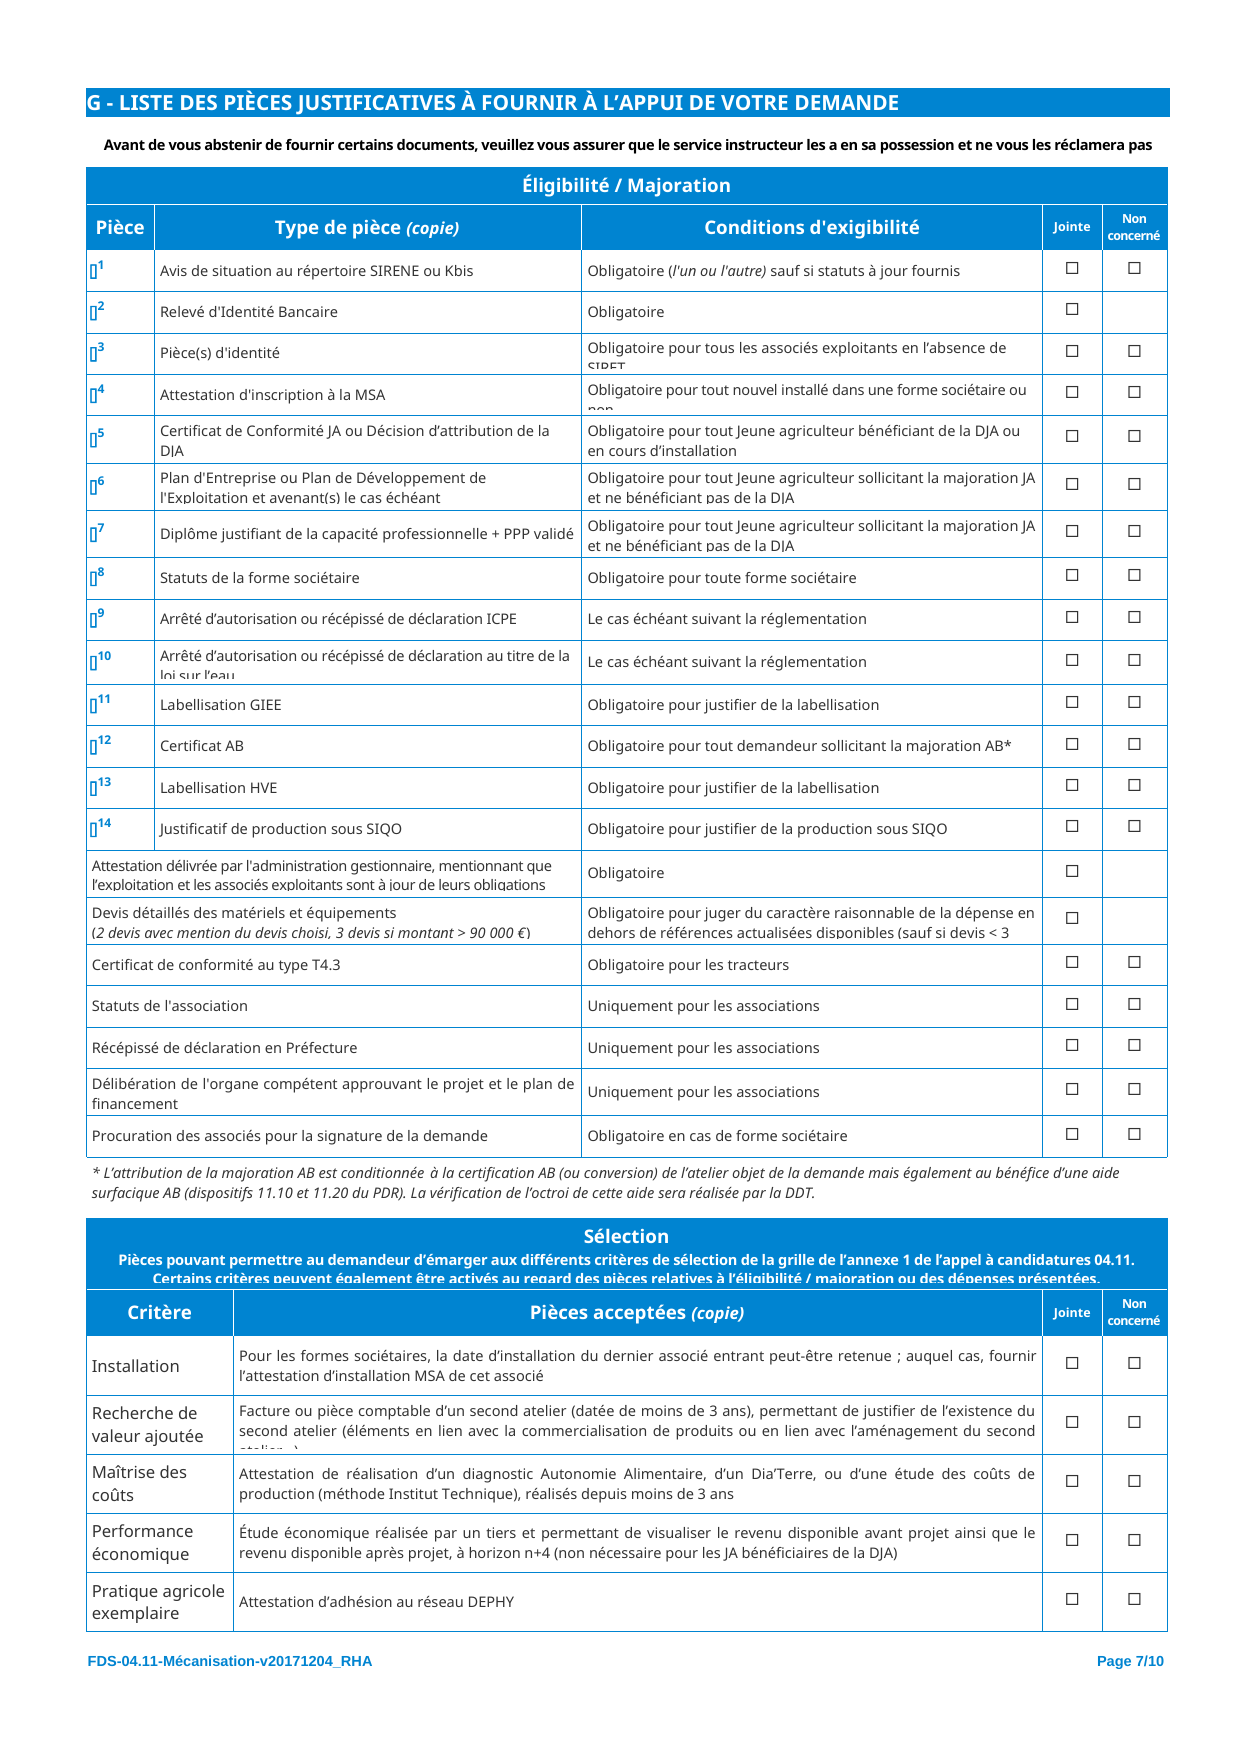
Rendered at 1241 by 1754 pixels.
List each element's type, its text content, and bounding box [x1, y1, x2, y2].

table_cell  [1043, 464, 1102, 510]
table_cell  [1103, 1396, 1167, 1454]
table_cell 8 [87, 558, 154, 598]
table_cell  [1103, 1069, 1167, 1115]
table_cell  [1043, 416, 1102, 462]
table_cell Installation [87, 1337, 233, 1395]
table_cell  [1043, 558, 1102, 598]
table_cell Le cas échéant suivant la réglementation [582, 641, 1042, 684]
table_cell 7 [87, 511, 154, 557]
table_cell 1 [87, 251, 154, 291]
table_cell Obligatoire (l'un ou l'autre) sauf si statuts à jour fournis [582, 251, 1042, 291]
table_cell Labellisation HVE [155, 768, 581, 808]
table_cell  [1103, 416, 1167, 462]
table_cell  [1103, 1514, 1167, 1572]
table_cell  [1043, 334, 1102, 374]
table_cell Facture ou pièce comptable d’un second atelier (datée de moins de 3 ans), permettant de justifier de l’existence du second atelier (éléments en lien avec la commercialisation de produits ou en lien avec l’aménagement du second atelier…) [234, 1396, 1042, 1454]
table_cell  [1103, 986, 1167, 1027]
text G - LISTE DES PIÈCES JUSTIFICATIVES À FOURNIR À L’APPUI DE VOTRE DEMANDE [86, 88, 1170, 117]
table_cell 12 [87, 726, 154, 767]
table_cell Obligatoire pour tout Jeune agriculteur sollicitant la majoration JA et ne bénéficiant pas de la DJA [582, 464, 1042, 510]
table_cell  [1103, 685, 1167, 725]
table_cell Procuration des associés pour la signature de la demande [87, 1116, 581, 1157]
table_cell Statuts de l'association [87, 986, 581, 1027]
table_cell  [1103, 1028, 1167, 1068]
table_cell 6 [87, 464, 154, 510]
table_cell Uniquement pour les associations [582, 986, 1042, 1027]
table_cell Attestation d’adhésion au réseau DEPHY [234, 1573, 1042, 1631]
table_cell Pièces acceptées (copie) [234, 1290, 1042, 1336]
table_cell  [1043, 1337, 1102, 1395]
table_cell  [1043, 600, 1102, 640]
table_cell  [1043, 1514, 1102, 1572]
table_cell  [1043, 511, 1102, 557]
table_cell Arrêté d’autorisation ou récépissé de déclaration ICPE [155, 600, 581, 640]
table_cell Uniquement pour les associations [582, 1069, 1042, 1115]
table_cell  [1043, 1396, 1102, 1454]
table_cell Sélection Pièces pouvant permettre au demandeur d’émarger aux différents critères de sélection de la grille de l’annexe 1 de l’appel à candidatures 04.11. Certains critères peuvent également être activés au regard des pièces relatives à l’éligibilité / majoration ou des dépenses présentées. [87, 1219, 1167, 1289]
table_cell Obligatoire pour tout nouvel installé dans une forme sociétaire ou non [582, 375, 1042, 415]
table_cell Critère [87, 1290, 233, 1336]
table_cell Pièce [87, 205, 154, 250]
table_cell  [1103, 726, 1167, 767]
table_cell Diplôme justifiant de la capacité professionnelle + PPP validé [155, 511, 581, 557]
table_cell  [1103, 600, 1167, 640]
table_cell Obligatoire [582, 292, 1042, 332]
table_cell Obligatoire pour tout Jeune agriculteur sollicitant la majoration JA et ne bénéficiant pas de la DJA [582, 511, 1042, 557]
table_cell 2 [87, 292, 154, 332]
table_cell Justificatif de production sous SIQO [155, 809, 581, 849]
table_cell  [1103, 375, 1167, 415]
table_cell  [1043, 251, 1102, 291]
table_cell Type de pièce (copie) [155, 205, 581, 250]
table_cell  [1043, 641, 1102, 684]
table_cell * L’attribution de la majoration AB est conditionnée à la certification AB (ou conversion) de l’atelier objet de la demande mais également au bénéfice d’une aide surfacique AB (dispositifs 11.10 et 11.20 du PDR). La vérification de l’octroi de cette aide sera réalisée par la DDT. [87, 1158, 1167, 1218]
table_cell Performance économique [87, 1514, 233, 1572]
table_cell Attestation d'inscription à la MSA [155, 375, 581, 415]
table_cell 9 [87, 600, 154, 640]
table_cell Obligatoire [582, 851, 1042, 897]
table_cell 5 [87, 416, 154, 462]
table_cell  [1103, 945, 1167, 985]
table_cell Obligatoire pour juger du caractère raisonnable de la dépense en dehors de références actualisées disponibles (sauf si devis < 3 000 €) [582, 898, 1042, 944]
table_cell Jointe [1043, 205, 1102, 250]
table_cell  [1043, 851, 1102, 897]
table_cell Obligatoire pour justifier de la labellisation [582, 768, 1042, 808]
table_cell 10 [87, 641, 154, 684]
table_cell Pour les formes sociétaires, la date d’installation du dernier associé entrant peut-être retenue ; auquel cas, fournir l’attestation d’installation MSA de cet associé [234, 1337, 1042, 1395]
table_cell Obligatoire pour justifier de la production sous SIQO [582, 809, 1042, 849]
table_cell Étude économique réalisée par un tiers et permettant de visualiser le revenu disponible avant projet ainsi que le revenu disponible après projet, à horizon n+4 (non nécessaire pour les JA bénéficiaires de la DJA) [234, 1514, 1042, 1572]
table_cell Avis de situation au répertoire SIRENE ou Kbis [155, 251, 581, 291]
table_cell Le cas échéant suivant la réglementation [582, 600, 1042, 640]
table_cell  [1103, 1116, 1167, 1157]
table_cell  [1103, 1573, 1167, 1631]
table_cell 13 [87, 768, 154, 808]
table_cell  [1043, 292, 1102, 332]
table_cell  [1043, 726, 1102, 767]
table_cell Obligatoire pour les tracteurs [582, 945, 1042, 985]
table_cell  [1103, 511, 1167, 557]
table_cell Attestation de réalisation d’un diagnostic Autonomie Alimentaire, d’un Dia’Terre, ou d’une étude des coûts de production (méthode Institut Technique), réalisés depuis moins de 3 ans [234, 1455, 1042, 1513]
table_cell Non concerné [1103, 1290, 1167, 1336]
table_cell  [1043, 375, 1102, 415]
table_cell  [1043, 809, 1102, 849]
table_cell Arrêté d’autorisation ou récépissé de déclaration au titre de la loi sur l’eau [155, 641, 581, 684]
table_cell  [1103, 809, 1167, 849]
table_cell Délibération de l'organe compétent approuvant le projet et le plan de financement [87, 1069, 581, 1115]
table_cell Devis détaillés des matériels et équipements (2 devis avec mention du devis choisi, 3 devis si montant > 90 000 €) [87, 898, 581, 944]
table_cell Obligatoire en cas de forme sociétaire [582, 1116, 1042, 1157]
table_cell  [1103, 641, 1167, 684]
table_cell  [1043, 768, 1102, 808]
table_cell  [1103, 558, 1167, 598]
table_cell Uniquement pour les associations [582, 1028, 1042, 1068]
table_cell  [1103, 1455, 1167, 1513]
table_cell Certificat de Conformité JA ou Décision d’attribution de la DJA [155, 416, 581, 462]
table_cell Pratique agricole exemplaire [87, 1573, 233, 1631]
table_cell Labellisation GIEE [155, 685, 581, 725]
table_cell  [1043, 1069, 1102, 1115]
table_cell Récépissé de déclaration en Préfecture [87, 1028, 581, 1068]
table_cell  [1043, 1028, 1102, 1068]
table_cell [1103, 851, 1167, 897]
table_cell Pièce(s) d'identité [155, 334, 581, 374]
table_cell  [1043, 898, 1102, 944]
table_cell  [1043, 945, 1102, 985]
table_cell Attestation délivrée par l'administration gestionnaire, mentionnant que l’exploitation et les associés exploitants sont à jour de leurs obligations sociales [87, 851, 581, 897]
table_cell Conditions d'exigibilité [582, 205, 1042, 250]
table_cell  [1043, 685, 1102, 725]
table_cell 11 [87, 685, 154, 725]
table_cell [1103, 898, 1167, 944]
table_cell  [1103, 334, 1167, 374]
table_cell  [1103, 768, 1167, 808]
text Avant de vous abstenir de fournir certains documents, veuillez vous assurer que le service instructeur les a en sa possession et ne vous les réclamera pas [87, 135, 1169, 154]
table_cell Jointe [1043, 1290, 1102, 1336]
table_header Éligibilité / Majoration [87, 168, 1167, 204]
table_cell 14 [87, 809, 154, 849]
table_cell Obligatoire pour tout Jeune agriculteur bénéficiant de la DJA ou en cours d’installation [582, 416, 1042, 462]
table_cell Relevé d'Identité Bancaire [155, 292, 581, 332]
table_cell  [1043, 986, 1102, 1027]
table_cell Recherche de valeur ajoutée [87, 1396, 233, 1454]
table_cell  [1103, 464, 1167, 510]
table_cell Obligatoire pour justifier de la labellisation [582, 685, 1042, 725]
table_cell  [1043, 1573, 1102, 1631]
table_cell Obligatoire pour tout demandeur sollicitant la majoration AB* [582, 726, 1042, 767]
table_cell Obligatoire pour toute forme sociétaire [582, 558, 1042, 598]
table_cell Certificat de conformité au type T4.3 [87, 945, 581, 985]
table_cell 4 [87, 375, 154, 415]
table_cell  [1103, 1337, 1167, 1395]
table_cell  [1043, 1455, 1102, 1513]
table_cell Obligatoire pour tous les associés exploitants en l’absence de SIRET [582, 334, 1042, 374]
table_cell [1103, 292, 1167, 332]
table_cell Plan d'Entreprise ou Plan de Développement de l'Exploitation et avenant(s) le cas échéant [155, 464, 581, 510]
table_cell 3 [87, 334, 154, 374]
table_cell  [1103, 251, 1167, 291]
table_cell  [1043, 1116, 1102, 1157]
table_cell Certificat AB [155, 726, 581, 767]
table_cell Maîtrise des coûts [87, 1455, 233, 1513]
table_cell Non concerné [1103, 205, 1167, 250]
table_cell Statuts de la forme sociétaire [155, 558, 581, 598]
